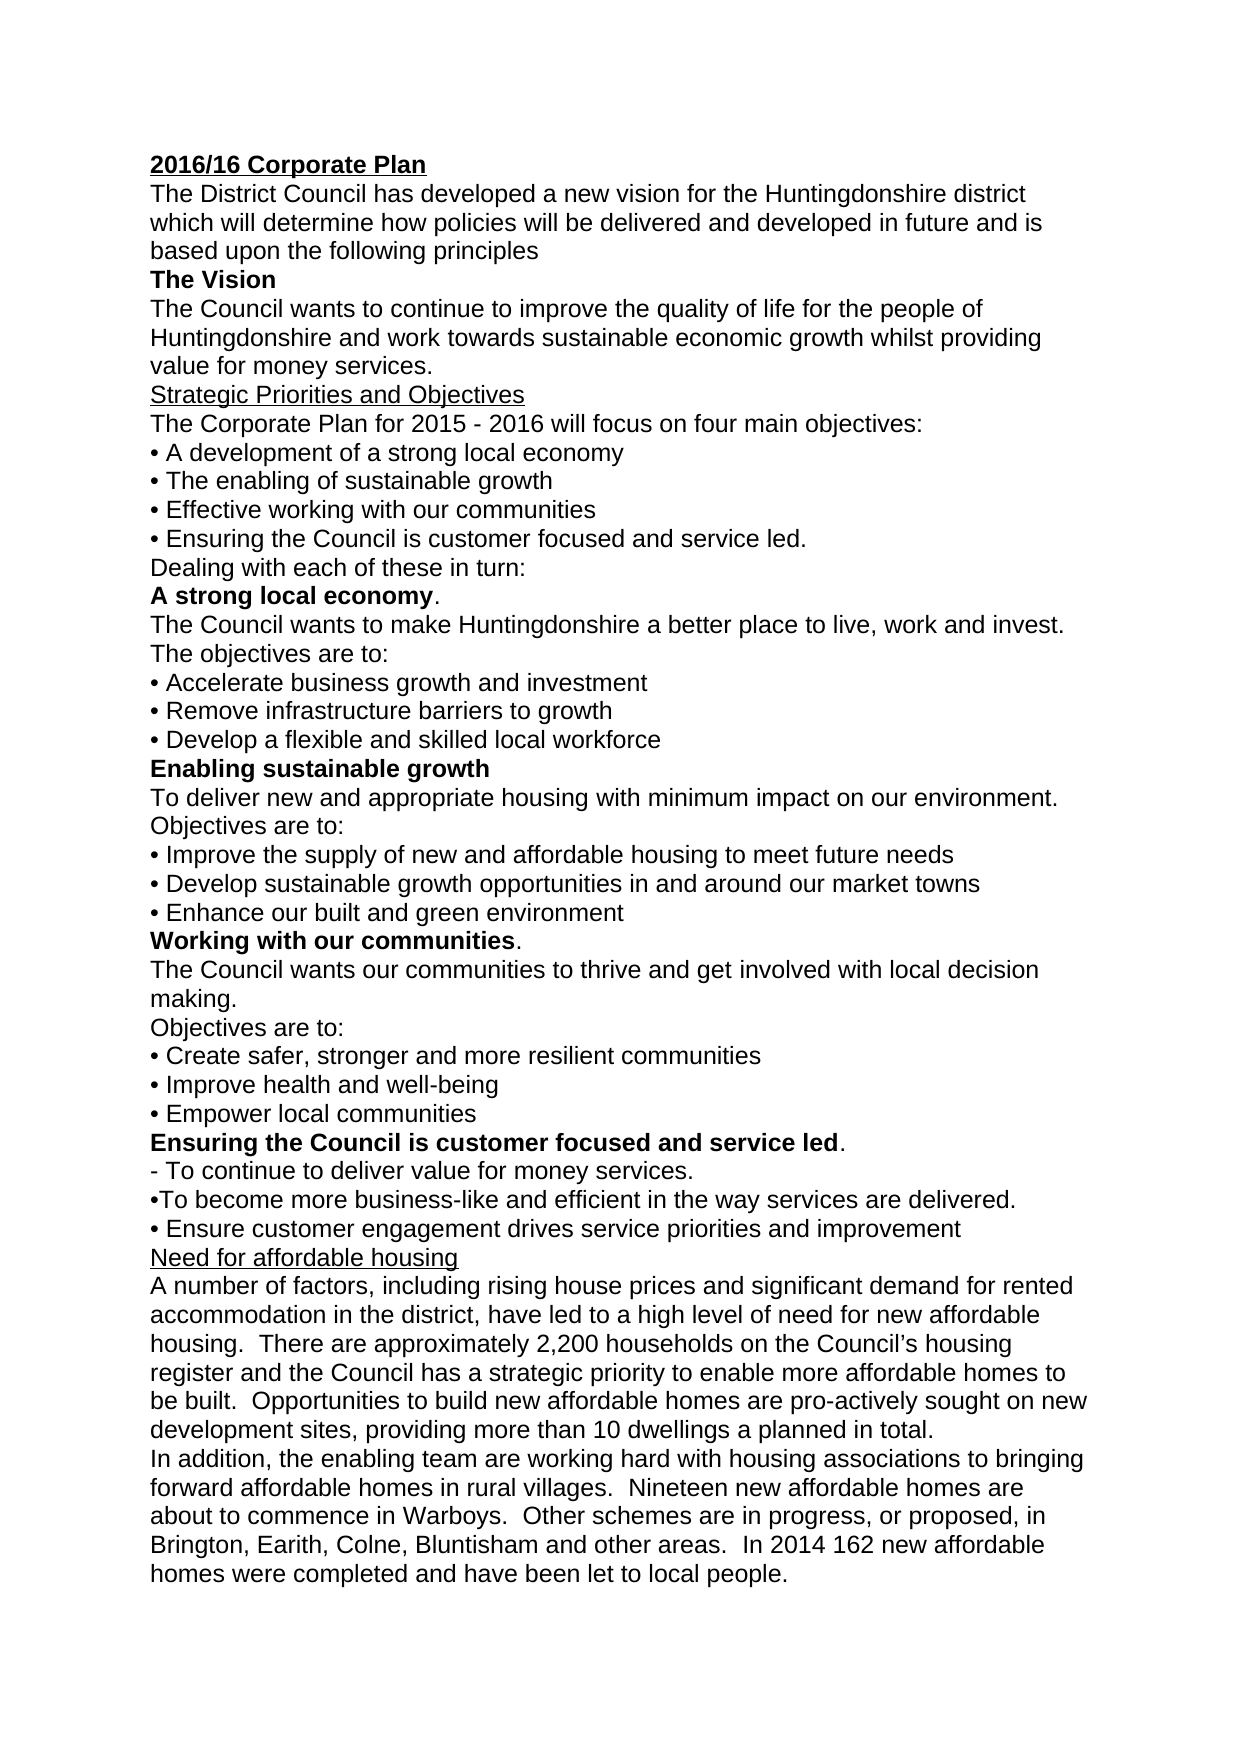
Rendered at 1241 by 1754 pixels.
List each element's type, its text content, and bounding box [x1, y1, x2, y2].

text The Council wants our communities to thrive and get involved with local decision making. [150, 955, 1090, 1012]
text The Council wants to make Huntingdonshire a better place to live, work and invest. [150, 610, 1090, 639]
text • The enabling of sustainable growth [150, 466, 1090, 495]
text In addition, the enabling team are working hard with housing associations to bringing forward affordable homes in rural villages. Nineteen new affordable homes are about to commence in Warboys. Other schemes are in progress, or proposed, in Brington, Earith, Colne, Bluntisham and other areas. In 2014 162 new affordable homes were completed and have been let to local people. [150, 1444, 1090, 1587]
text Ensuring the Council is customer focused and service led. [150, 1127, 1090, 1156]
text Strategic Priorities and Objectives [150, 380, 1090, 409]
text The Corporate Plan for 2015 - 2016 will focus on four main objectives: [150, 409, 1090, 437]
text A strong local economy. [150, 581, 1090, 610]
text • Improve health and well-being [150, 1070, 1090, 1099]
text Objectives are to: [150, 1012, 1090, 1041]
text Enabling sustainable growth [150, 754, 1090, 782]
text • Ensure customer engagement drives service priorities and improvement [150, 1214, 1090, 1242]
text • Empower local communities [150, 1099, 1090, 1127]
text • Improve the supply of new and affordable housing to meet future needs [150, 840, 1090, 869]
text The Council wants to continue to improve the quality of life for the people of Huntingdonshire and work towards sustainable economic growth whilst providing value for money services. [150, 294, 1090, 380]
text The District Council has developed a new vision for the Huntingdonshire district which will determine how policies will be delivered and developed in future and is based upon the following principles [150, 179, 1090, 265]
text Working with our communities. [150, 926, 1090, 955]
text • Remove infrastructure barriers to growth [150, 696, 1090, 725]
text Need for affordable housing [150, 1242, 1090, 1271]
text • Effective working with our communities [150, 495, 1090, 524]
text •To become more business-like and efficient in the way services are delivered. [150, 1185, 1090, 1214]
text • Ensuring the Council is customer focused and service led. [150, 524, 1090, 552]
text - To continue to deliver value for money services. [150, 1156, 1090, 1185]
text • Develop a flexible and skilled local workforce [150, 725, 1090, 754]
text Objectives are to: [150, 811, 1090, 840]
text To deliver new and appropriate housing with minimum impact on our environment. [150, 782, 1090, 811]
text • Develop sustainable growth opportunities in and around our market towns [150, 869, 1090, 897]
text The objectives are to: [150, 639, 1090, 667]
text 2016/16 Corporate Plan [150, 150, 1090, 179]
text Dealing with each of these in turn: [150, 552, 1090, 581]
text A number of factors, including rising house prices and significant demand for rented accommodation in the district, have led to a high level of need for new affordable housing. There are approximately 2,200 households on the Council’s housing register and the Council has a strategic priority to enable more affordable homes to be built. Opportunities to build new affordable homes are pro-actively sought on new development sites, providing more than 10 dwellings a planned in total. [150, 1271, 1090, 1444]
text • Create safer, stronger and more resilient communities [150, 1041, 1090, 1070]
text • Accelerate business growth and investment [150, 667, 1090, 696]
text The Vision [150, 265, 1090, 294]
text • A development of a strong local economy [150, 437, 1090, 466]
text • Enhance our built and green environment [150, 897, 1090, 926]
